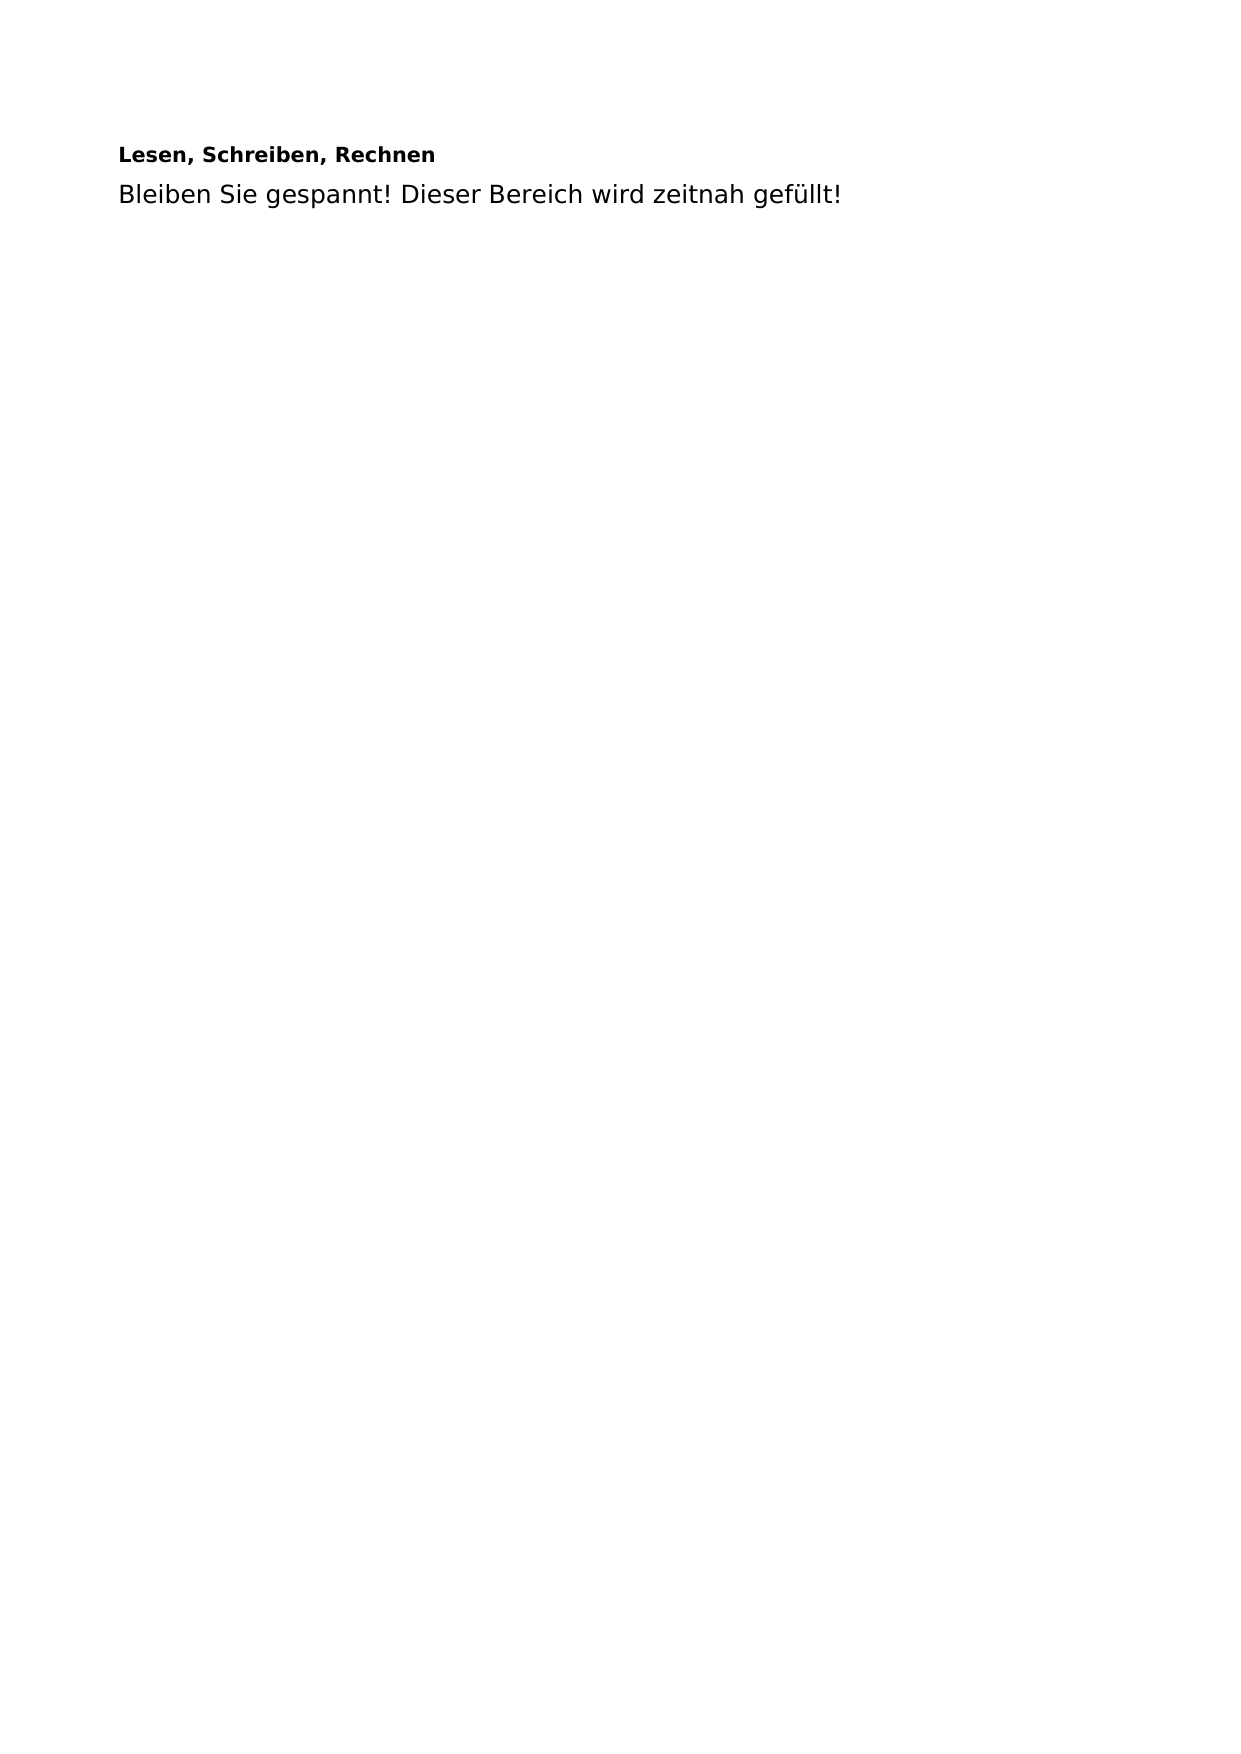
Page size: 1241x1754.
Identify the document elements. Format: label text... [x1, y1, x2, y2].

text Bleiben Sie gespannt! Dieser Bereich wird zeitnah gefüllt! [118, 180, 1122, 209]
subtitle Lesen, Schreiben, Rechnen [118, 143, 1122, 167]
